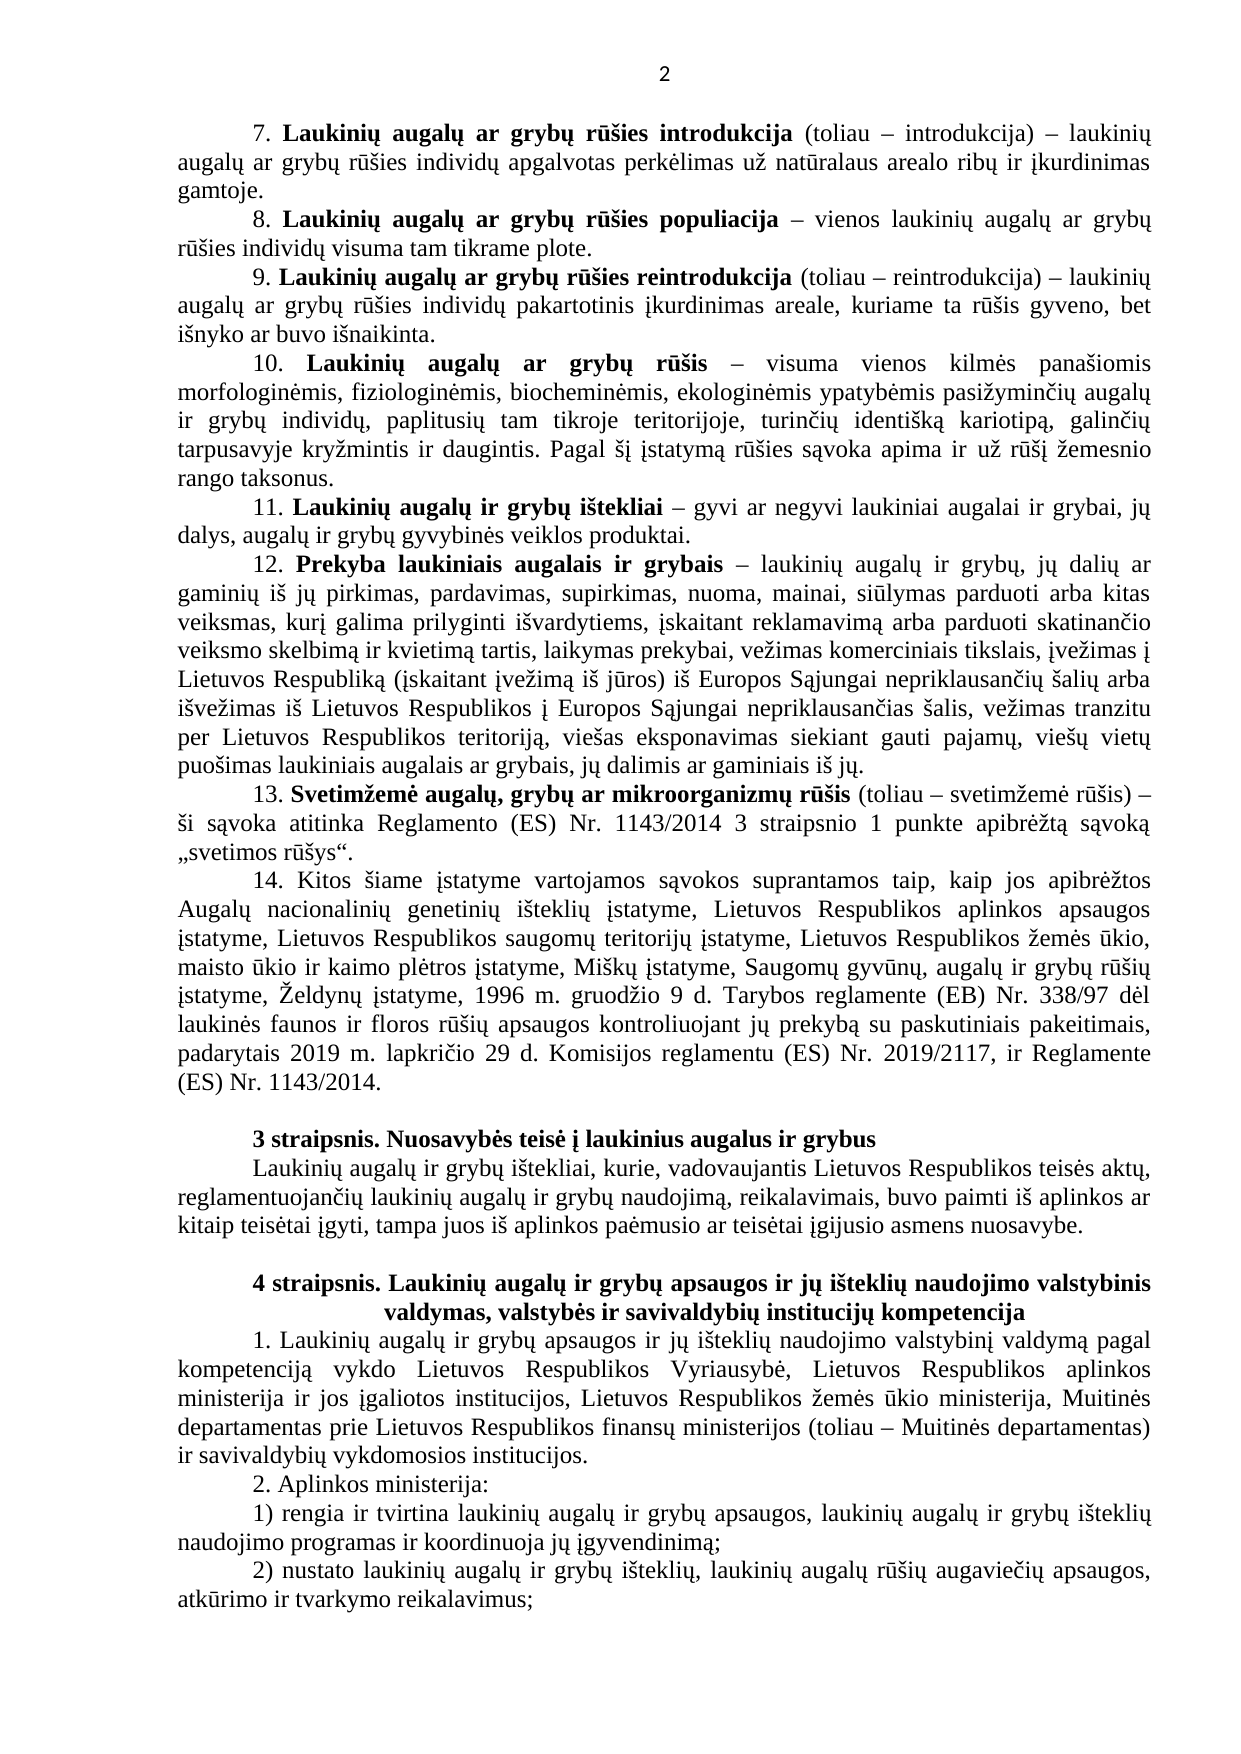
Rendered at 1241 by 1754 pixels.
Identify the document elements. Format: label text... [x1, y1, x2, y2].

text 12. Prekyba laukiniais augalais ir grybais – laukinių augalų ir grybų, jų dalių ar gaminių iš jų pirkimas, pardavimas, supirkimas, nuoma, mainai, siūlymas parduoti arba kitas veiksmas, kurį galima prilyginti išvardytiems, įskaitant reklamavimą arba parduoti skatinančio veiksmo skelbimą ir kvietimą tartis, laikymas prekybai, vežimas komerciniais tikslais, įvežimas į Lietuvos Respubliką (įskaitant įvežimą iš jūros) iš Europos Sąjungai nepriklausančių šalių arba išvežimas iš Lietuvos Respublikos į Europos Sąjungai nepriklausančias šalis, vežimas tranzitu per Lietuvos Respublikos teritoriją, viešas eksponavimas siekiant gauti pajamų, viešų vietų puošimas laukiniais augalais ar grybais, jų dalimis ar gaminiais iš jų. [177, 549, 1152, 779]
text 4 straipsnis. Laukinių augalų ir grybų apsaugos ir jų išteklių naudojimo valstybinis valdymas, valstybės ir savivaldybių institucijų kompetencija [252, 1268, 1152, 1326]
text 9. Laukinių augalų ar grybų rūšies reintrodukcija (toliau – reintrodukcija) – laukinių augalų ar grybų rūšies individų pakartotinis įkurdinimas areale, kuriame ta rūšis gyveno, bet išnyko ar buvo išnaikinta. [177, 262, 1152, 348]
text 3 straipsnis. Nuosavybės teisė į laukinius augalus ir grybus [177, 1124, 1152, 1153]
text 2. Aplinkos ministerija: [177, 1469, 1152, 1498]
text 8. Laukinių augalų ar grybų rūšies populiacija – vienos laukinių augalų ar grybų rūšies individų visuma tam tikrame plote. [177, 204, 1152, 262]
text Laukinių augalų ir grybų ištekliai, kurie, vadovaujantis Lietuvos Respublikos teisės aktų, reglamentuojančių laukinių augalų ir grybų naudojimą, reikalavimais, buvo paimti iš aplinkos ar kitaip teisėtai įgyti, tampa juos iš aplinkos paėmusio ar teisėtai įgijusio asmens nuosavybe. [177, 1153, 1152, 1239]
text 2) nustato laukinių augalų ir grybų išteklių, laukinių augalų rūšių augaviečių apsaugos, atkūrimo ir tvarkymo reikalavimus; [177, 1556, 1152, 1613]
text 7. Laukinių augalų ar grybų rūšies introdukcija (toliau – introdukcija) – laukinių augalų ar grybų rūšies individų apgalvotas perkėlimas už natūralaus arealo ribų ir įkurdinimas gamtoje. [177, 118, 1152, 204]
text 11. Laukinių augalų ir grybų ištekliai – gyvi ar negyvi laukiniai augalai ir grybai, jų dalys, augalų ir grybų gyvybinės veiklos produktai. [177, 492, 1152, 549]
text 13. Svetimžemė augalų, grybų ar mikroorganizmų rūšis (toliau – svetimžemė rūšis) – ši sąvoka atitinka Reglamento (ES) Nr. 1143/2014 3 straipsnio 1 punkte apibrėžtą sąvoką „svetimos rūšys“. [177, 779, 1152, 866]
text 1. Laukinių augalų ir grybų apsaugos ir jų išteklių naudojimo valstybinį valdymą pagal kompetenciją vykdo Lietuvos Respublikos Vyriausybė, Lietuvos Respublikos aplinkos ministerija ir jos įgaliotos institucijos, Lietuvos Respublikos žemės ūkio ministerija, Muitinės departamentas prie Lietuvos Respublikos finansų ministerijos (toliau – Muitinės departamentas) ir savivaldybių vykdomosios institucijos. [177, 1326, 1152, 1469]
text 14. Kitos šiame įstatyme vartojamos sąvokos suprantamos taip, kaip jos apibrėžtos Augalų nacionalinių genetinių išteklių įstatyme, Lietuvos Respublikos aplinkos apsaugos įstatyme, Lietuvos Respublikos saugomų teritorijų įstatyme, Lietuvos Respublikos žemės ūkio, maisto ūkio ir kaimo plėtros įstatyme, Miškų įstatyme, Saugomų gyvūnų, augalų ir grybų rūšių įstatyme, Želdynų įstatyme, 1996 m. gruodžio 9 d. Tarybos reglamente (EB) Nr. 338/97 dėl laukinės faunos ir floros rūšių apsaugos kontroliuojant jų prekybą su paskutiniais pakeitimais, padarytais 2019 m. lapkričio 29 d. Komisijos reglamentu (ES) Nr. 2019/2117, ir Reglamente (ES) Nr. 1143/2014. [177, 866, 1152, 1096]
text 10. Laukinių augalų ar grybų rūšis – visuma vienos kilmės panašiomis morfologinėmis, fiziologinėmis, biocheminėmis, ekologinėmis ypatybėmis pasižyminčių augalų ir grybų individų, paplitusių tam tikroje teritorijoje, turinčių identišką kariotipą, galinčių tarpusavyje kryžmintis ir daugintis. Pagal šį įstatymą rūšies sąvoka apima ir už rūšį žemesnio rango taksonus. [177, 348, 1152, 492]
text 1) rengia ir tvirtina laukinių augalų ir grybų apsaugos, laukinių augalų ir grybų išteklių naudojimo programas ir koordinuoja jų įgyvendinimą; [177, 1498, 1152, 1556]
